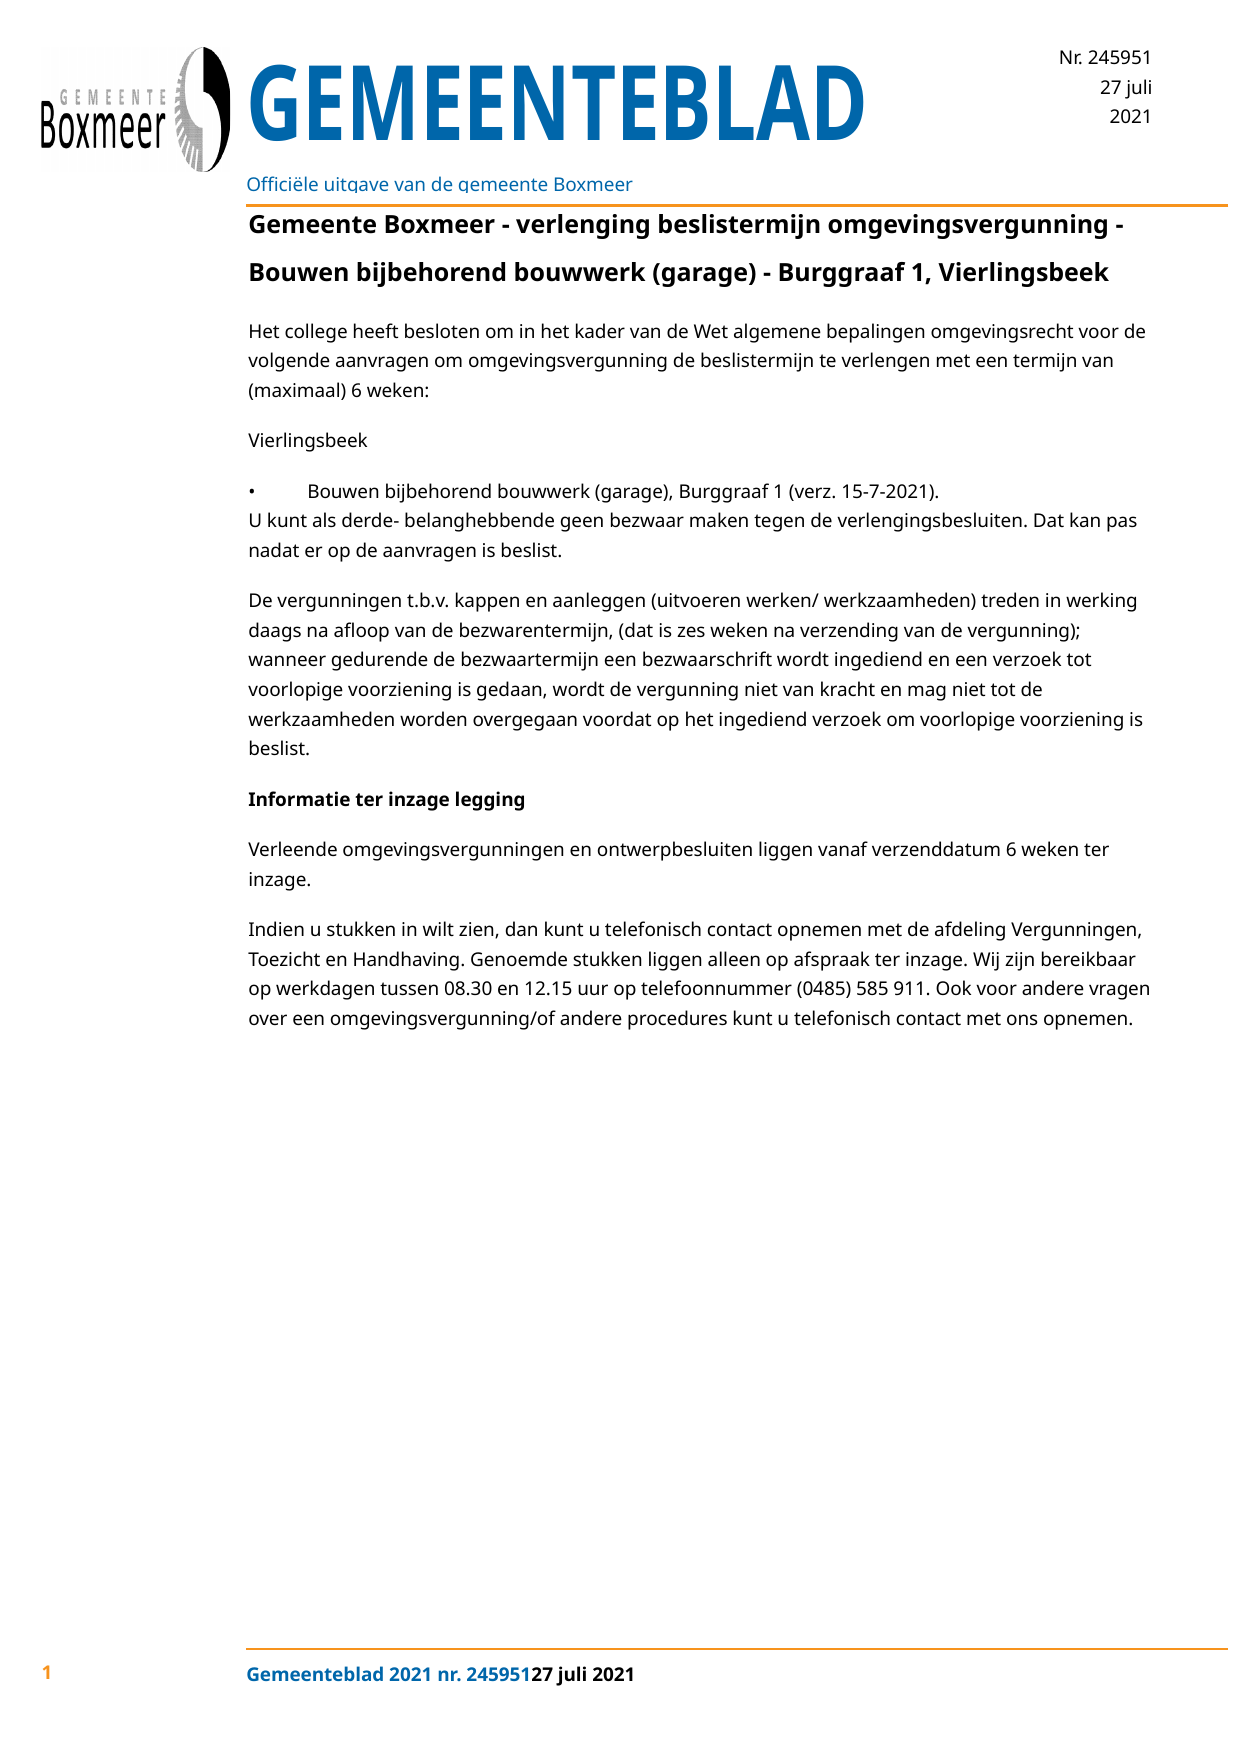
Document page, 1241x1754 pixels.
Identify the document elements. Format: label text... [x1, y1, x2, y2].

text Gemeente Boxmeer - verlenging beslistermijn omgevingsvergunning - Bouwen bijbehorend bouwwerk (garage) - Burggraaf 1, Vierlingsbeek [248, 207, 1152, 288]
list Bouwen bijbehorend bouwwerk (garage), Burggraaf 1 (verz. 15-7-2021). [248, 478, 1152, 504]
text Verleende omgevingsvergunningen en ontwerpbesluiten liggen vanaf verzenddatum 6 weken ter inzage. [248, 836, 1152, 892]
picture [41, 47, 231, 172]
text Vierlingsbeek [248, 427, 1152, 453]
text U kunt als derde- belanghebbende geen bezwaar maken tegen de verlengingsbesluiten. Dat kan pas nadat er op de aanvragen is beslist. [248, 507, 1152, 563]
text Het college heeft besloten om in het kader van de Wet algemene bepalingen omgevingsrecht voor de volgende aanvragen om omgevingsvergunning de beslistermijn te verlengen met een termijn van (maximaal) 6 weken: [248, 318, 1152, 403]
text Informatie ter inzage legging [248, 786, 1152, 812]
text De vergunningen t.b.v. kappen en aanleggen (uitvoeren werken/ werkzaamheden) treden in werking daags na afloop van de bezwarentermijn, (dat is zes weken na verzending van de vergunning); wanneer gedurende de bezwaartermijn een bezwaarschrift wordt ingediend en een verzoek tot voorlopige voorziening is gedaan, wordt de vergunning niet van kracht en mag niet tot de werkzaamheden worden overgegaan voordat op het ingediend verzoek om voorlopige voorziening is beslist. [248, 587, 1152, 761]
text Indien u stukken in wilt zien, dan kunt u telefonisch contact opnemen met de afdeling Vergunningen, Toezicht en Handhaving. Genoemde stukken liggen alleen op afspraak ter inzage. Wij zijn bereikbaar op werkdagen tussen 08.30 en 12.15 uur op telefoonnummer (0485) 585 911. Ook voor andere vragen over een omgevingsvergunning/of andere procedures kunt u telefonisch contact met ons opnemen. [248, 916, 1152, 1031]
